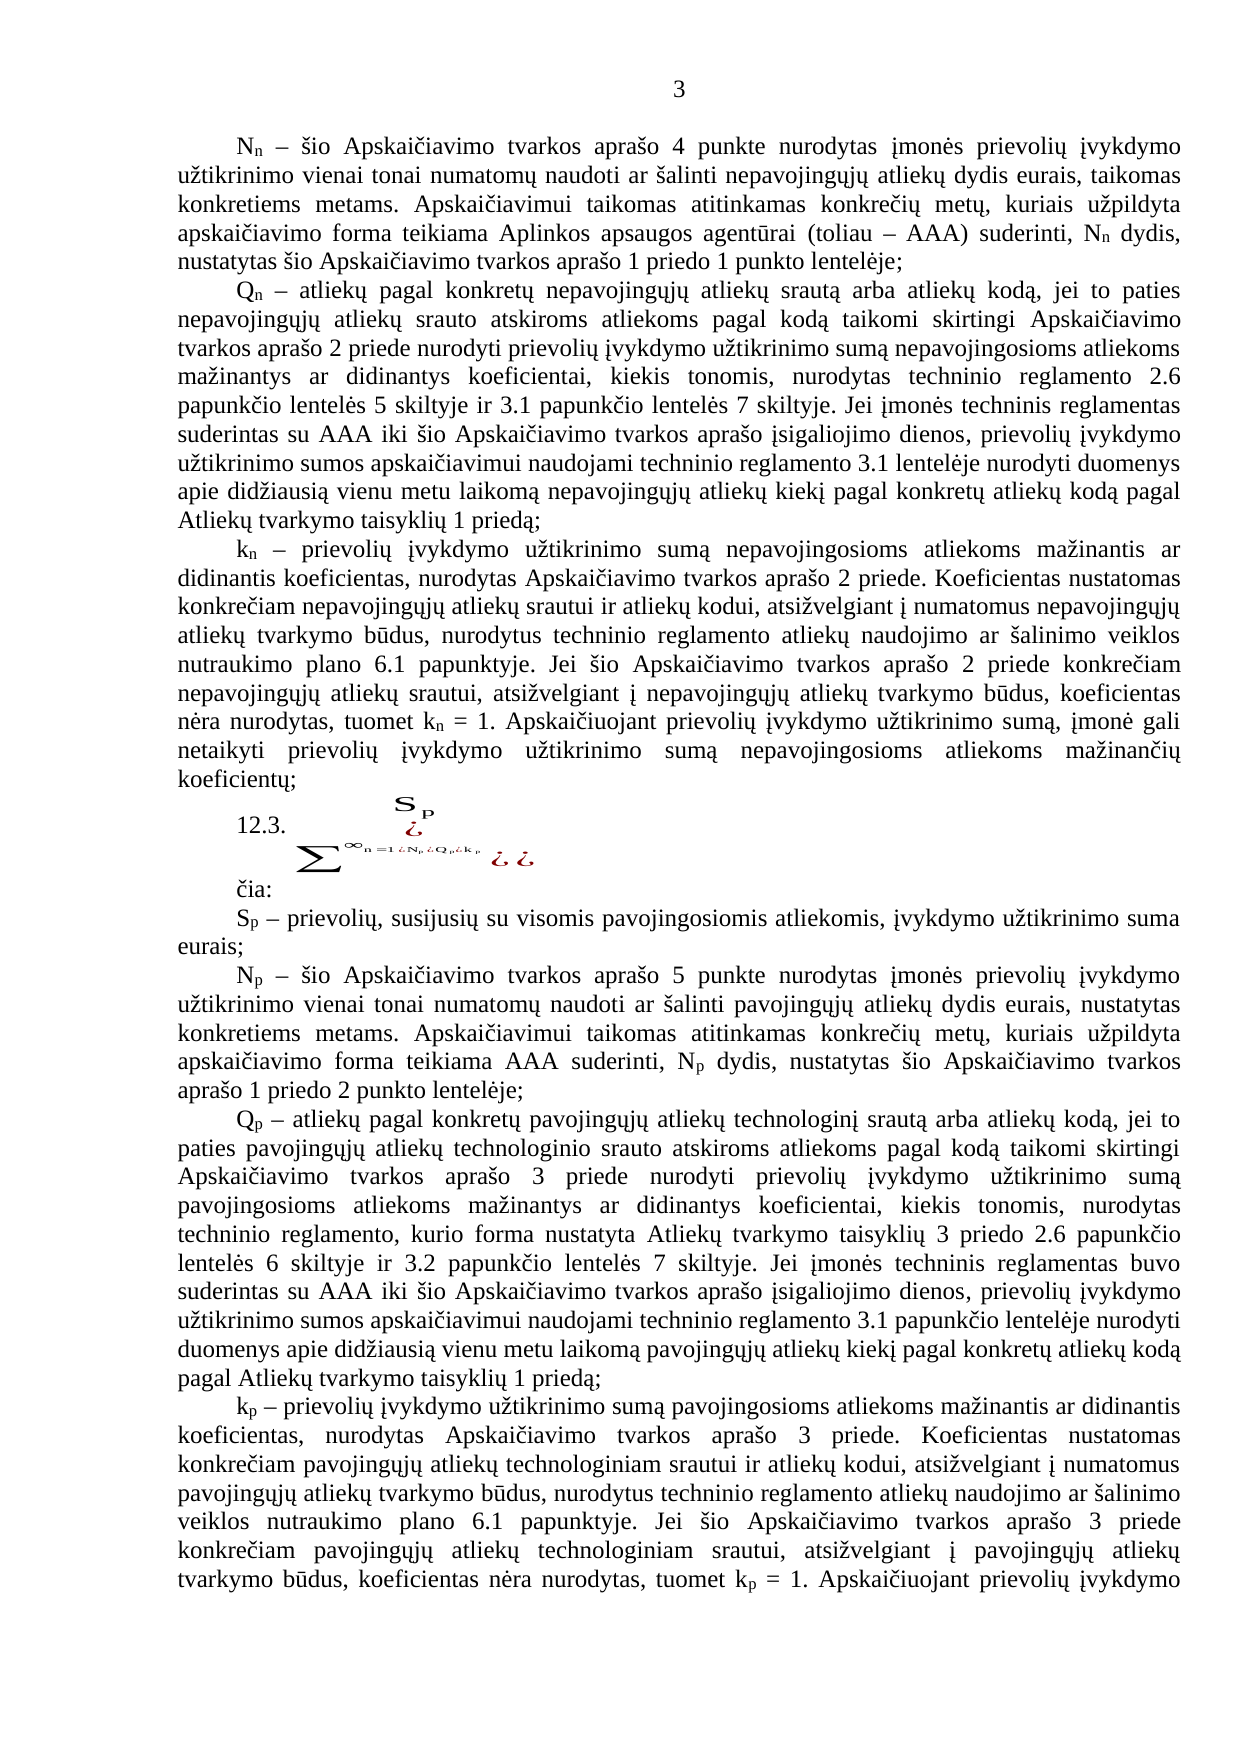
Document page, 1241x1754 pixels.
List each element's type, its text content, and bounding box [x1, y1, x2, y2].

text kn – prievolių įvykdymo užtikrinimo sumą nepavojingosioms atliekoms mažinantis ar didinantis koeficientas, nurodytas Apskaičiavimo tvarkos aprašo 2 priede. Koeficientas nustatomas konkrečiam nepavojingųjų atliekų srautui ir atliekų kodui, atsižvelgiant į numatomus nepavojingųjų atliekų tvarkymo būdus, nurodytus techninio reglamento atliekų naudojimo ar šalinimo veiklos nutraukimo plano 6.1 papunktyje. Jei šio Apskaičiavimo tvarkos aprašo 2 priede konkrečiam nepavojingųjų atliekų srautui, atsižvelgiant į nepavojingųjų atliekų tvarkymo būdus, koeficientas nėra nurodytas, tuomet kn = 1. Apskaičiuojant prievolių įvykdymo užtikrinimo sumą, įmonė gali netaikyti prievolių įvykdymo užtikrinimo sumą nepavojingosioms atliekoms mažinančių koeficientų; [177, 534, 1181, 793]
text Nn – šio Apskaičiavimo tvarkos aprašo 4 punkte nurodytas įmonės prievolių įvykdymo užtikrinimo vienai tonai numatomų naudoti ar šalinti nepavojingųjų atliekų dydis eurais, taikomas konkretiems metams. Apskaičiavimui taikomas atitinkamas konkrečių metų, kuriais užpildyta apskaičiavimo forma teikiama Aplinkos apsaugos agentūrai (toliau – AAA) suderinti, Nn dydis, nustatytas šio Apskaičiavimo tvarkos aprašo 1 priedo 1 punkto lentelėje; [177, 131, 1181, 275]
text Qn – atliekų pagal konkretų nepavojingųjų atliekų srautą arba atliekų kodą, jei to paties nepavojingųjų atliekų srauto atskiroms atliekoms pagal kodą taikomi skirtingi Apskaičiavimo tvarkos aprašo 2 priede nurodyti prievolių įvykdymo užtikrinimo sumą nepavojingosioms atliekoms mažinantys ar didinantys koeficientai, kiekis tonomis, nurodytas techninio reglamento 2.6 papunkčio lentelės 5 skiltyje ir 3.1 papunkčio lentelės 7 skiltyje. Jei įmonės techninis reglamentas suderintas su AAA iki šio Apskaičiavimo tvarkos aprašo įsigaliojimo dienos, prievolių įvykdymo užtikrinimo sumos apskaičiavimui naudojami techninio reglamento 3.1 lentelėje nurodyti duomenys apie didžiausią vienu metu laikomą nepavojingųjų atliekų kiekį pagal konkretų atliekų kodą pagal Atliekų tvarkymo taisyklių 1 priedą; [177, 275, 1181, 534]
text Qp – atliekų pagal konkretų pavojingųjų atliekų technologinį srautą arba atliekų kodą, jei to paties pavojingųjų atliekų technologinio srauto atskiroms atliekoms pagal kodą taikomi skirtingi Apskaičiavimo tvarkos aprašo 3 priede nurodyti prievolių įvykdymo užtikrinimo sumą pavojingosioms atliekoms mažinantys ar didinantys koeficientai, kiekis tonomis, nurodytas techninio reglamento, kurio forma nustatyta Atliekų tvarkymo taisyklių 3 priedo 2.6 papunkčio lentelės 6 skiltyje ir 3.2 papunkčio lentelės 7 skiltyje. Jei įmonės techninis reglamentas buvo suderintas su AAA iki šio Apskaičiavimo tvarkos aprašo įsigaliojimo dienos, prievolių įvykdymo užtikrinimo sumos apskaičiavimui naudojami techninio reglamento 3.1 papunkčio lentelėje nurodyti duomenys apie didžiausią vienu metu laikomą pavojingųjų atliekų kiekį pagal konkretų atliekų kodą pagal Atliekų tvarkymo taisyklių 1 priedą; [177, 1104, 1181, 1391]
text Np – šio Apskaičiavimo tvarkos aprašo 5 punkte nurodytas įmonės prievolių įvykdymo užtikrinimo vienai tonai numatomų naudoti ar šalinti pavojingųjų atliekų dydis eurais, nustatytas konkretiems metams. Apskaičiavimui taikomas atitinkamas konkrečių metų, kuriais užpildyta apskaičiavimo forma teikiama AAA suderinti, Np dydis, nustatytas šio Apskaičiavimo tvarkos aprašo 1 priedo 2 punkto lentelėje; [177, 960, 1181, 1104]
text 12.3. [177, 793, 1181, 874]
text čia: [177, 874, 1181, 903]
text kp – prievolių įvykdymo užtikrinimo sumą pavojingosioms atliekoms mažinantis ar didinantis koeficientas, nurodytas Apskaičiavimo tvarkos aprašo 3 priede. Koeficientas nustatomas konkrečiam pavojingųjų atliekų technologiniam srautui ir atliekų kodui, atsižvelgiant į numatomus pavojingųjų atliekų tvarkymo būdus, nurodytus techninio reglamento atliekų naudojimo ar šalinimo veiklos nutraukimo plano 6.1 papunktyje. Jei šio Apskaičiavimo tvarkos aprašo 3 priede konkrečiam pavojingųjų atliekų technologiniam srautui, atsižvelgiant į pavojingųjų atliekų tvarkymo būdus, koeficientas nėra nurodytas, tuomet kp = 1. Apskaičiuojant prievolių įvykdymo [177, 1391, 1181, 1593]
text Sp – prievolių, susijusių su visomis pavojingosiomis atliekomis, įvykdymo užtikrinimo suma eurais; [177, 903, 1181, 960]
